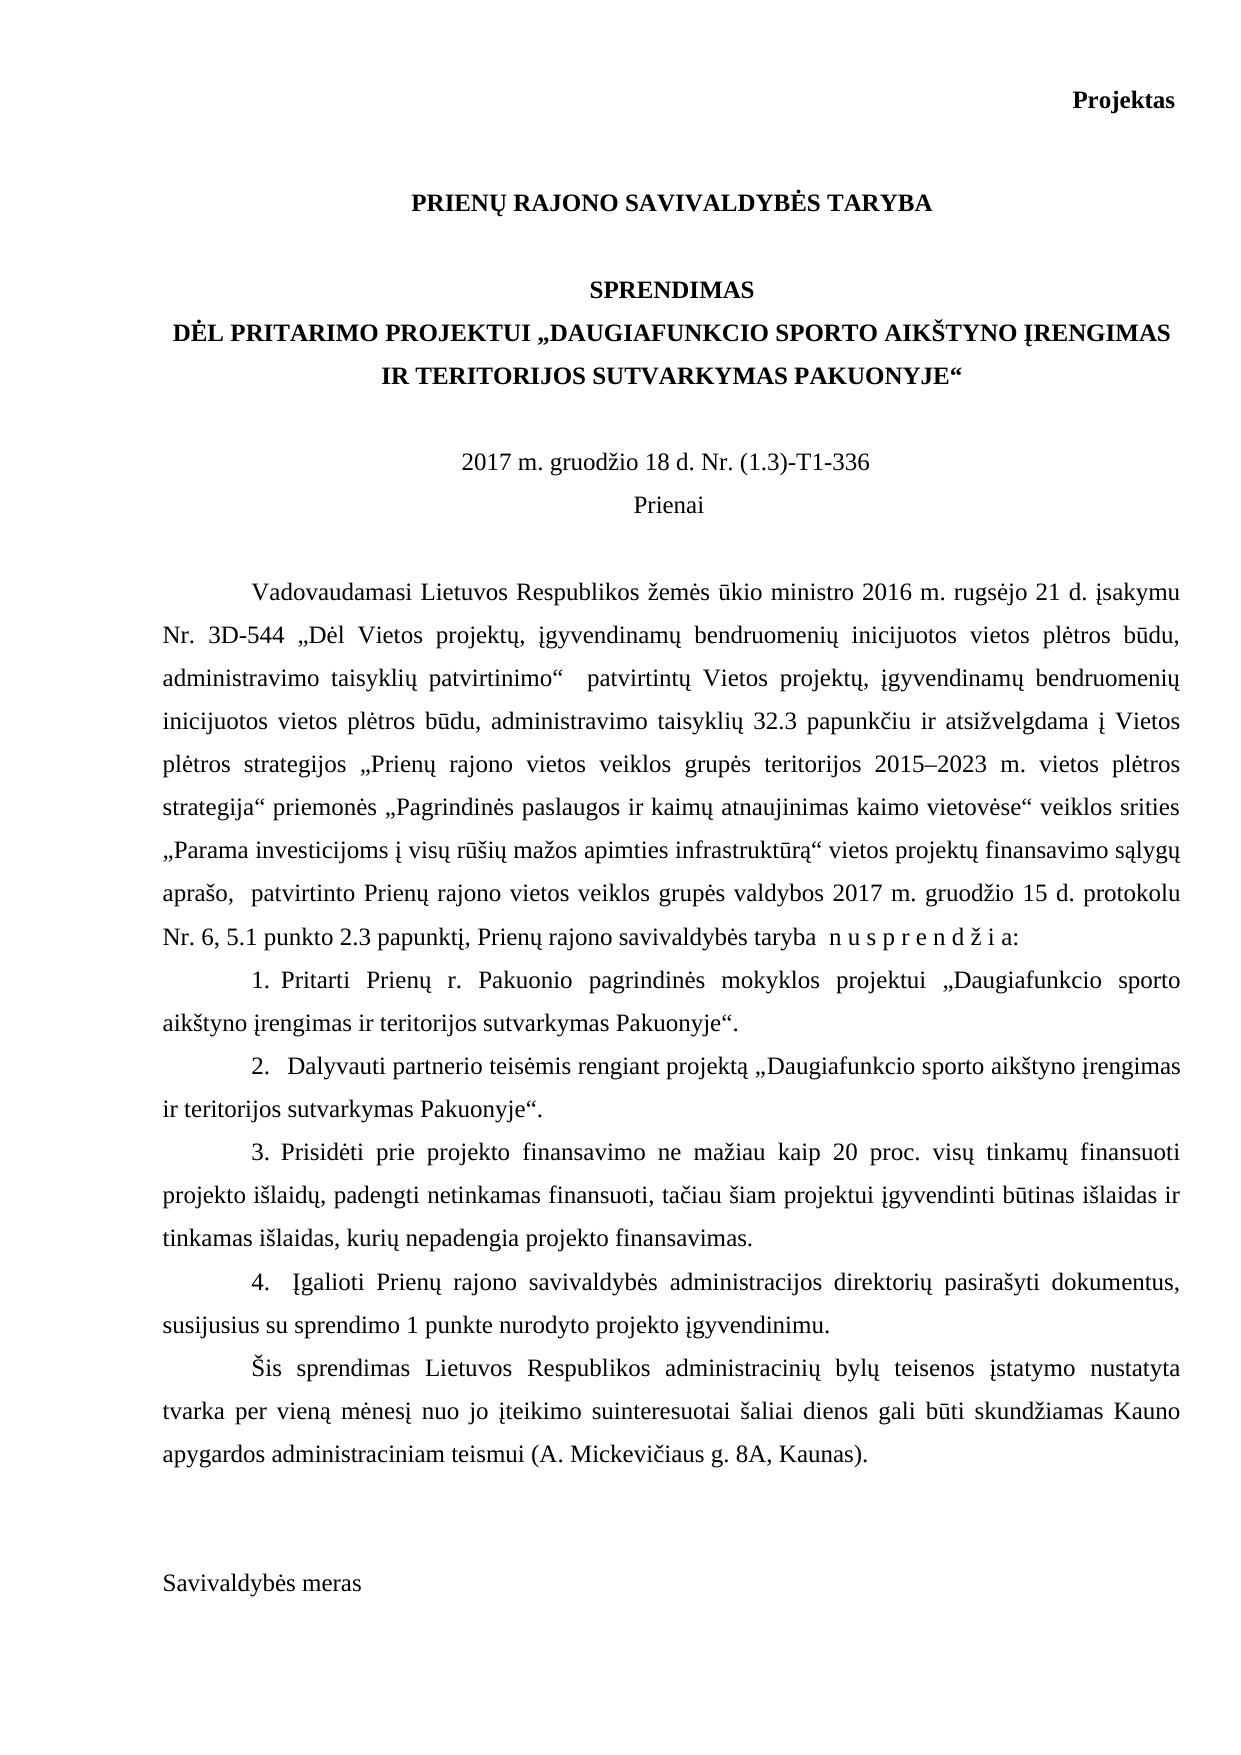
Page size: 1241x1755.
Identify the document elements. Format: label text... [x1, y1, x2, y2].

text DĖL PRITARIMO PROJEKTUI „DAUGIAFUNKCIO SPORTO AIKŠTYNO ĮRENGIMAS IR TERITORIJOS SUTVARKYMAS PAKUONYJE“ [162, 318, 1181, 390]
text Šis sprendimas Lietuvos Respublikos administracinių bylų teisenos įstatymo nustatyta tvarka per vieną mėnesį nuo jo įteikimo suinteresuotai šaliai dienos gali būti skundžiamas Kauno apygardos administraciniam teismui (A. Mickevičiaus g. 8A, Kaunas). [162, 1353, 1181, 1468]
text Prienai [162, 490, 1181, 519]
text 4. Įgalioti Prienų rajono savivaldybės administracijos direktorių pasirašyti dokumentus, susijusius su sprendimo 1 punkte nurodyto projekto įgyvendinimu. [162, 1267, 1181, 1338]
text Sprendimas [162, 275, 1181, 303]
text Projektas [162, 85, 1181, 114]
text Vadovaudamasi Lietuvos Respublikos žemės ūkio ministro 2016 m. rugsėjo 21 d. įsakymu Nr. 3D-544 „Dėl Vietos projektų, įgyvendinamų bendruomenių inicijuotos vietos plėtros būdu, administravimo taisyklių patvirtinimo“ patvirtintų Vietos projektų, įgyvendinamų bendruomenių inicijuotos vietos plėtros būdu, administravimo taisyklių 32.3 papunkčiu ir atsižvelgdama į Vietos plėtros strategijos „Prienų rajono vietos veiklos grupės teritorijos 2015–2023 m. vietos plėtros strategija“ priemonės „Pagrindinės paslaugos ir kaimų atnaujinimas kaimo vietovėse“ veiklos srities „Parama investicijoms į visų rūšių mažos apimties infrastruktūrą“ vietos projektų finansavimo sąlygų aprašo, patvirtinto Prienų rajono vietos veiklos grupės valdybos 2017 m. gruodžio 15 d. protokolu Nr. 6, 5.1 punkto 2.3 papunktį, Prienų rajono savivaldybės taryba n u s p r e n d ž i a: [162, 577, 1181, 950]
text Savivaldybės meras [162, 1568, 1181, 1597]
text 2. Dalyvauti partnerio teisėmis rengiant projektą „Daugiafunkcio sporto aikštyno įrengimas ir teritorijos sutvarkymas Pakuonyje“. [162, 1051, 1181, 1123]
text 3. Prisidėti prie projekto finansavimo ne mažiau kaip 20 proc. visų tinkamų finansuoti projekto išlaidų, padengti netinkamas finansuoti, tačiau šiam projektui įgyvendinti būtinas išlaidas ir tinkamas išlaidas, kurių nepadengia projekto finansavimas. [162, 1137, 1181, 1252]
text 2017 m. gruodžio 18 d. Nr. (1.3)-T1-336 [162, 447, 1181, 476]
text 1. Pritarti Prienų r. Pakuonio pagrindinės mokyklos projektui „Daugiafunkcio sporto aikštyno įrengimas ir teritorijos sutvarkymas Pakuonyje“. [162, 965, 1181, 1037]
text PRIENŲ RAJONO SAVIVALDYBĖS TARYBA [162, 188, 1181, 217]
